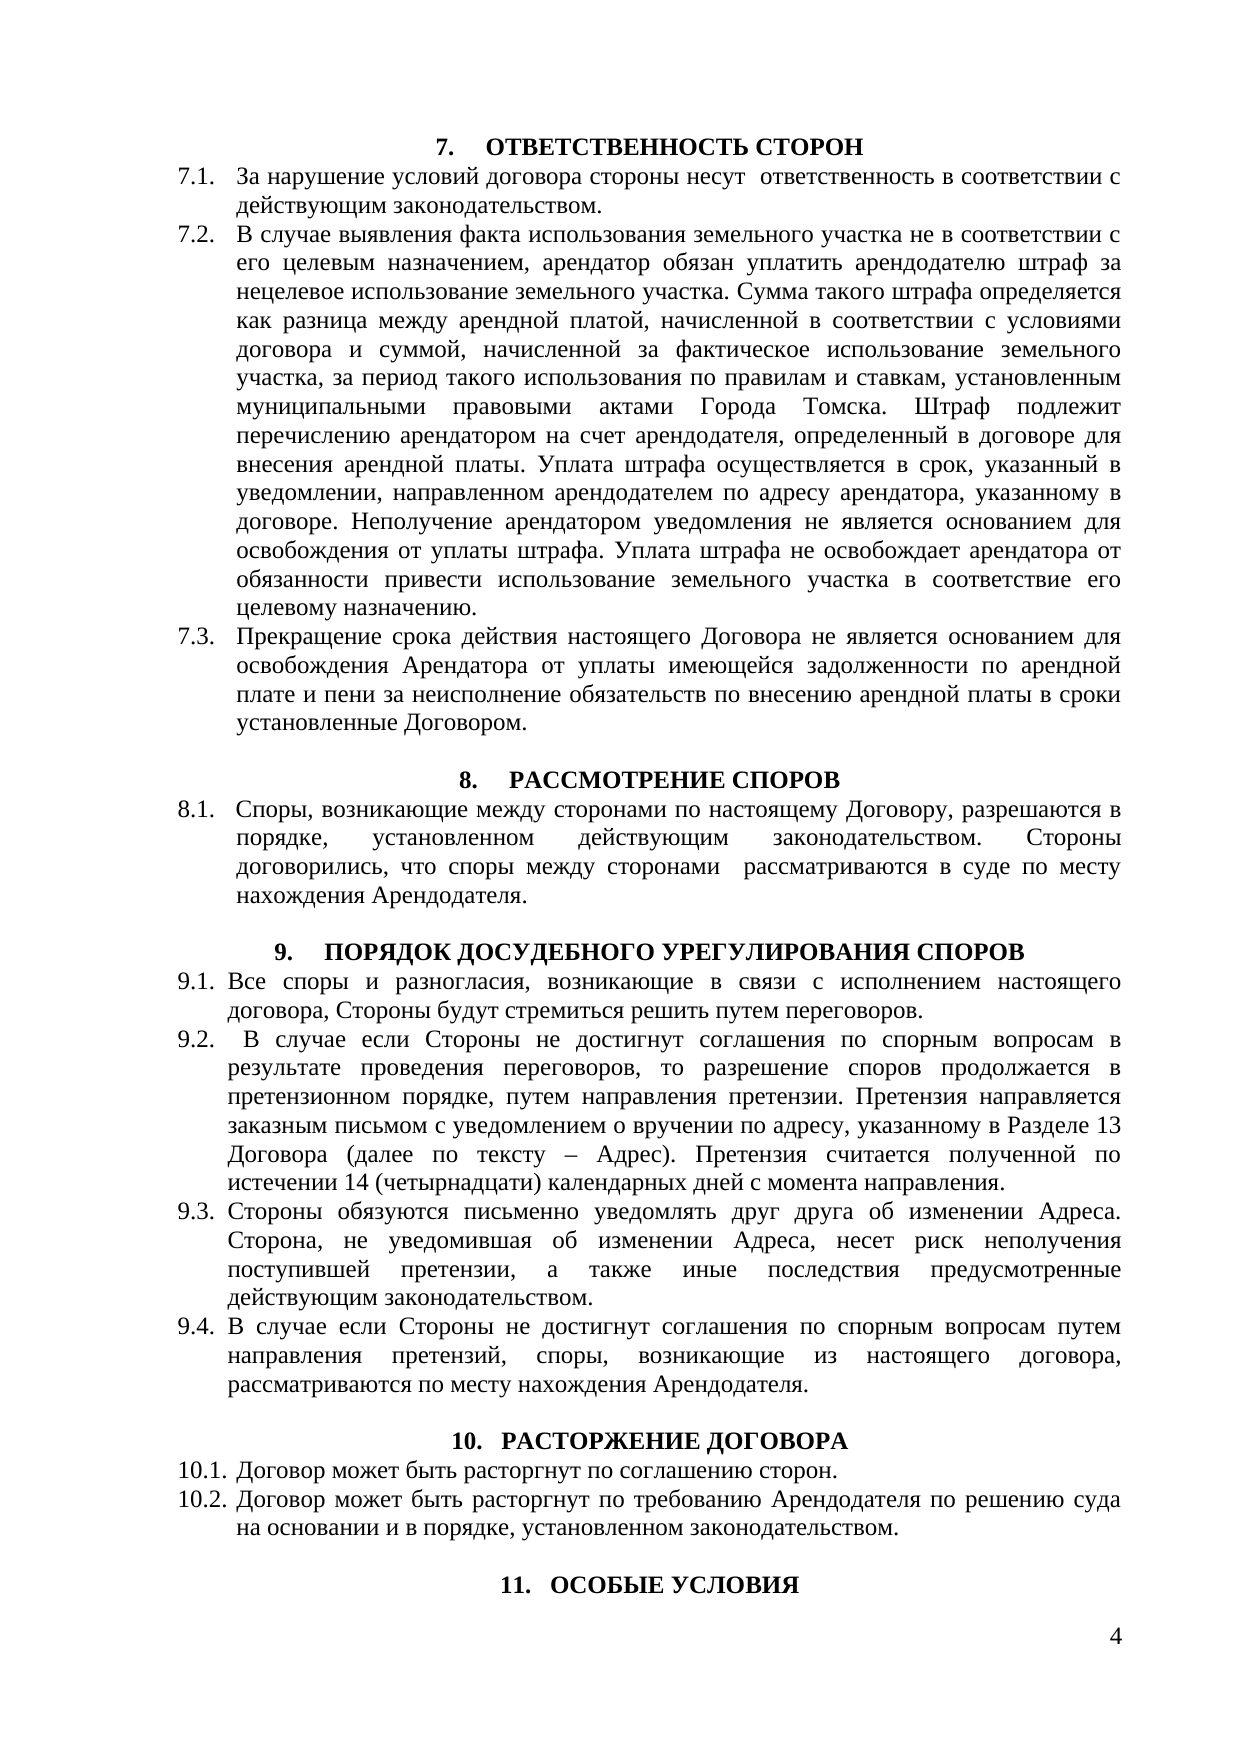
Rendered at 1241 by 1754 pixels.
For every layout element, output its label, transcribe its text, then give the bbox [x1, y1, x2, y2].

list РАСТОРЖЕНИЕ ДОГОВОРА [177, 1426, 1122, 1455]
list Договор может быть расторгнут по соглашению сторон. [177, 1455, 1122, 1484]
list ОТВЕТСТВЕННОСТЬ СТОРОН [177, 132, 1122, 161]
list Стороны обязуются письменно уведомлять друг друга об изменении Адреса. Сторона, не уведомившая об изменении Адреса, несет риск неполучения поступившей претензии, а также иные последствия предусмотренные действующим законодательством. [177, 1196, 1122, 1311]
list Прекращение срока действия настоящего Договора не является основанием для освобождения Арендатора от уплаты имеющейся задолженности по арендной плате и пени за неисполнение обязательств по внесению арендной платы в сроки установленные Договором. [177, 621, 1122, 736]
list В случае если Стороны не достигнут соглашения по спорным вопросам в результате проведения переговоров, то разрешение споров продолжается в претензионном порядке, путем направления претензии. Претензия направляется заказным письмом с уведомлением о вручении по адресу, указанному в Разделе 13 Договора (далее по тексту – Адрес). Претензия считается полученной по истечении 14 (четырнадцати) календарных дней с момента направления. [177, 1024, 1122, 1196]
list Договор может быть расторгнут по требованию Арендодателя по решению суда на основании и в порядке, установленном законодательством. [177, 1484, 1122, 1541]
list Споры, возникающие между сторонами по настоящему Договору, разрешаются в порядке, установленном действующим законодательством. Стороны договорились, что споры между сторонами рассматриваются в суде по месту нахождения Арендодателя. [177, 794, 1122, 909]
list В случае выявления факта использования земельного участка не в соответствии с его целевым назначением, арендатор обязан уплатить арендодателю штраф за нецелевое использование земельного участка. Сумма такого штрафа определяется как разница между арендной платой, начисленной в соответствии с условиями договора и суммой, начисленной за фактическое использование земельного участка, за период такого использования по правилам и ставкам, установленным муниципальными правовыми актами Города Томска. Штраф подлежит перечислению арендатором на счет арендодателя, определенный в договоре для внесения арендной платы. Уплата штрафа осуществляется в срок, указанный в уведомлении, направленном арендодателем по адресу арендатора, указанному в договоре. Неполучение арендатором уведомления не является основанием для освобождения от уплаты штрафа. Уплата штрафа не освобождает арендатора от обязанности привести использование земельного участка в соответствие его целевому назначению. [177, 219, 1122, 621]
list Все споры и разногласия, возникающие в связи с исполнением настоящего договора, Стороны будут стремиться решить путем переговоров. [177, 966, 1122, 1024]
list РАССМОТРЕНИЕ СПОРОВ [177, 765, 1122, 794]
list В случае если Стороны не достигнут соглашения по спорным вопросам путем направления претензий, споры, возникающие из настоящего договора, рассматриваются по месту нахождения Арендодателя. [177, 1311, 1122, 1397]
list ОСОБЫЕ УСЛОВИЯ [177, 1570, 1122, 1599]
list За нарушение условий договора стороны несут ответственность в соответствии с действующим законодательством. [177, 161, 1122, 219]
list ПОРЯДОК ДОСУДЕБНОГО УРЕГУЛИРОВАНИЯ СПОРОВ [177, 937, 1122, 966]
